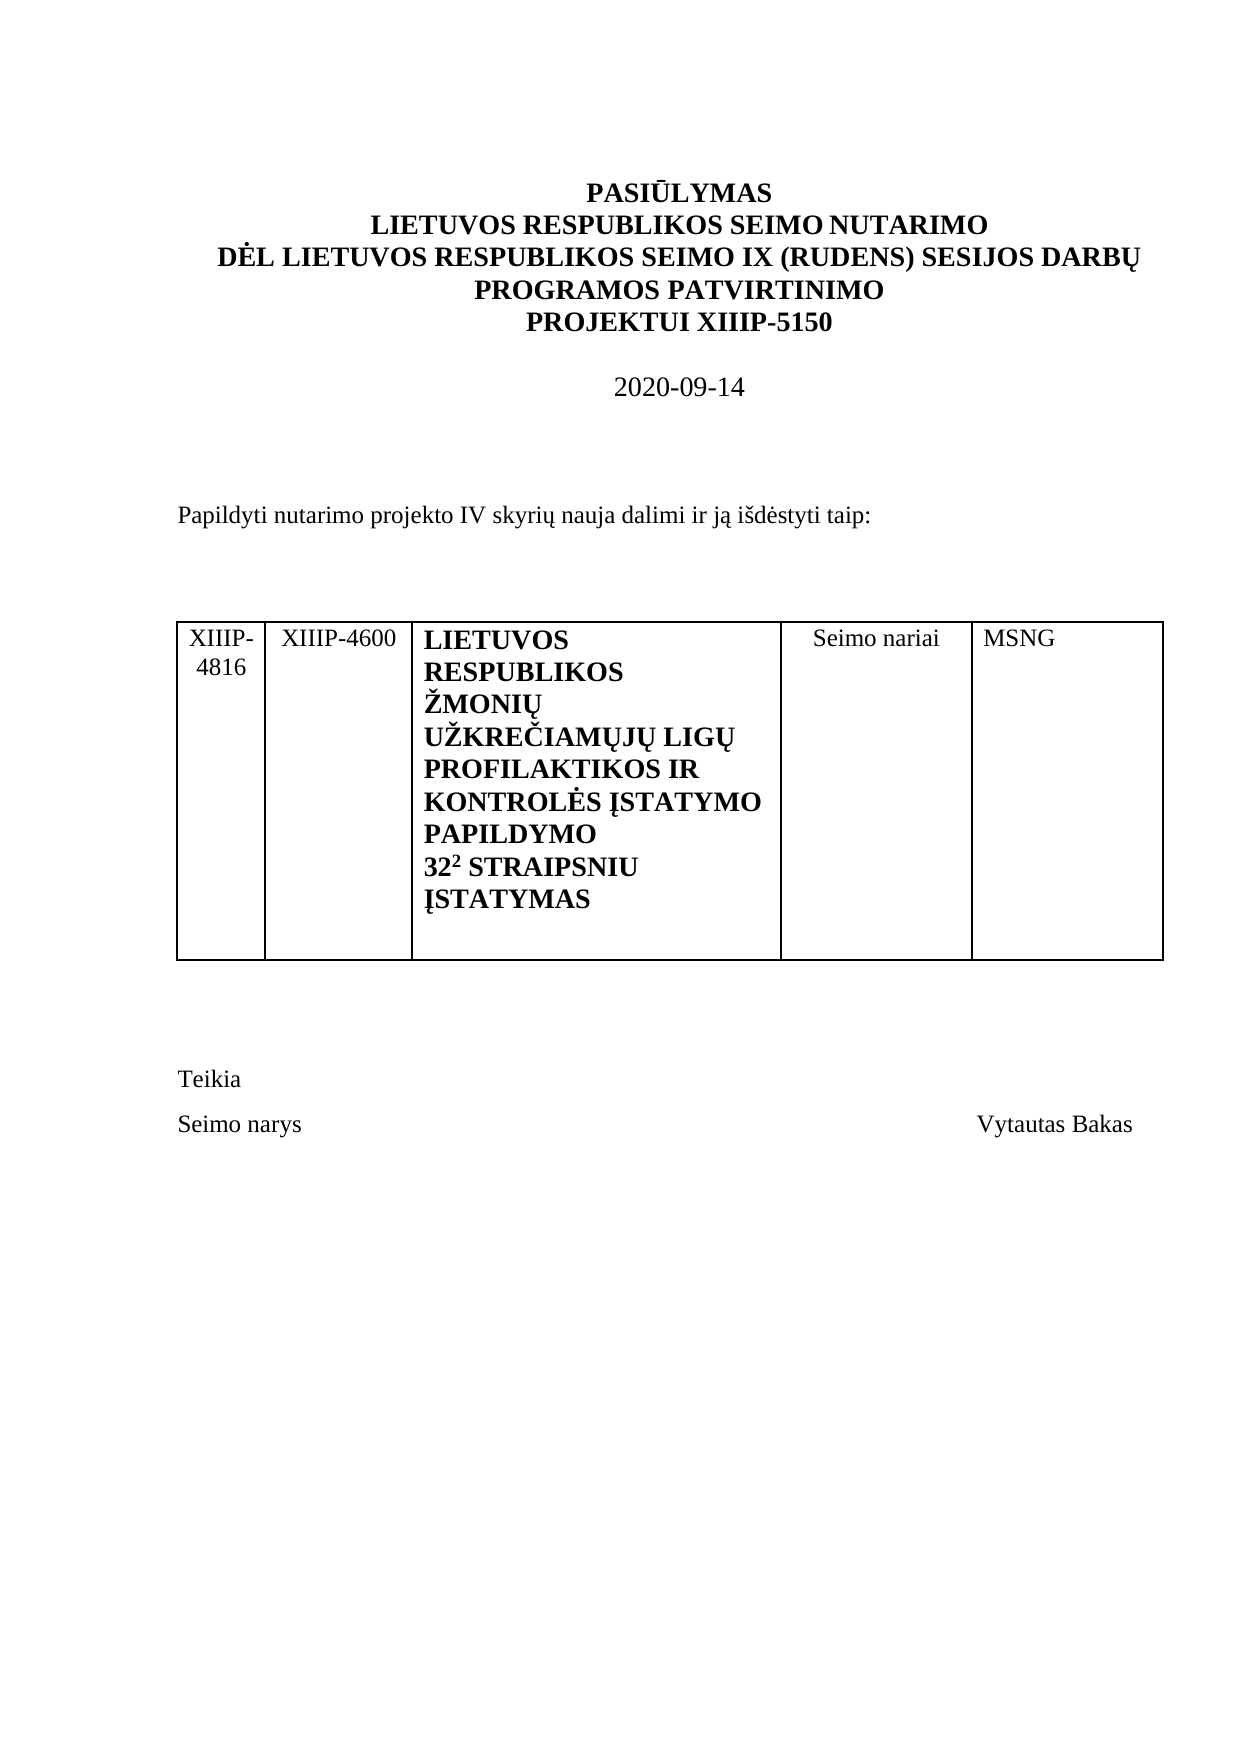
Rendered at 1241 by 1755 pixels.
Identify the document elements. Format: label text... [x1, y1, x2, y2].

text Teikia [177, 1064, 1181, 1093]
table_header XIIIP-4816 [178, 623, 264, 959]
text PASIŪLYMAS [177, 176, 1181, 208]
text LIETUVOS RESPUBLIKOS SEIMO NUTARIMO [177, 208, 1181, 240]
table_header Seimo nariai [782, 623, 971, 959]
table_header LIETUVOS RESPUBLIKOS ŽMONIŲ UŽKREČIAMŲJŲ LIGŲ PROFILAKTIKOS IR KONTROLĖS ĮSTATYMO PAPILDYMO 322 STRAIPSNIU ĮSTATYMAS [413, 623, 780, 959]
text DĖL LIETUVOS RESPUBLIKOS SEIMO IX (RUDENS) SESIJOS DARBŲ PROGRAMOS PATVIRTINIMO [177, 240, 1181, 305]
table_header XIIIP-4600 [266, 623, 411, 959]
text Seimo narys Vytautas Bakas [177, 1109, 1181, 1138]
text PROJEKTUI XIIIP-5150 [177, 305, 1181, 338]
text 2020-09-14 [177, 370, 1181, 402]
text Papildyti nutarimo projekto IV skyrių nauja dalimi ir ją išdėstyti taip: [177, 500, 1181, 529]
table_header MSNG [973, 623, 1162, 959]
